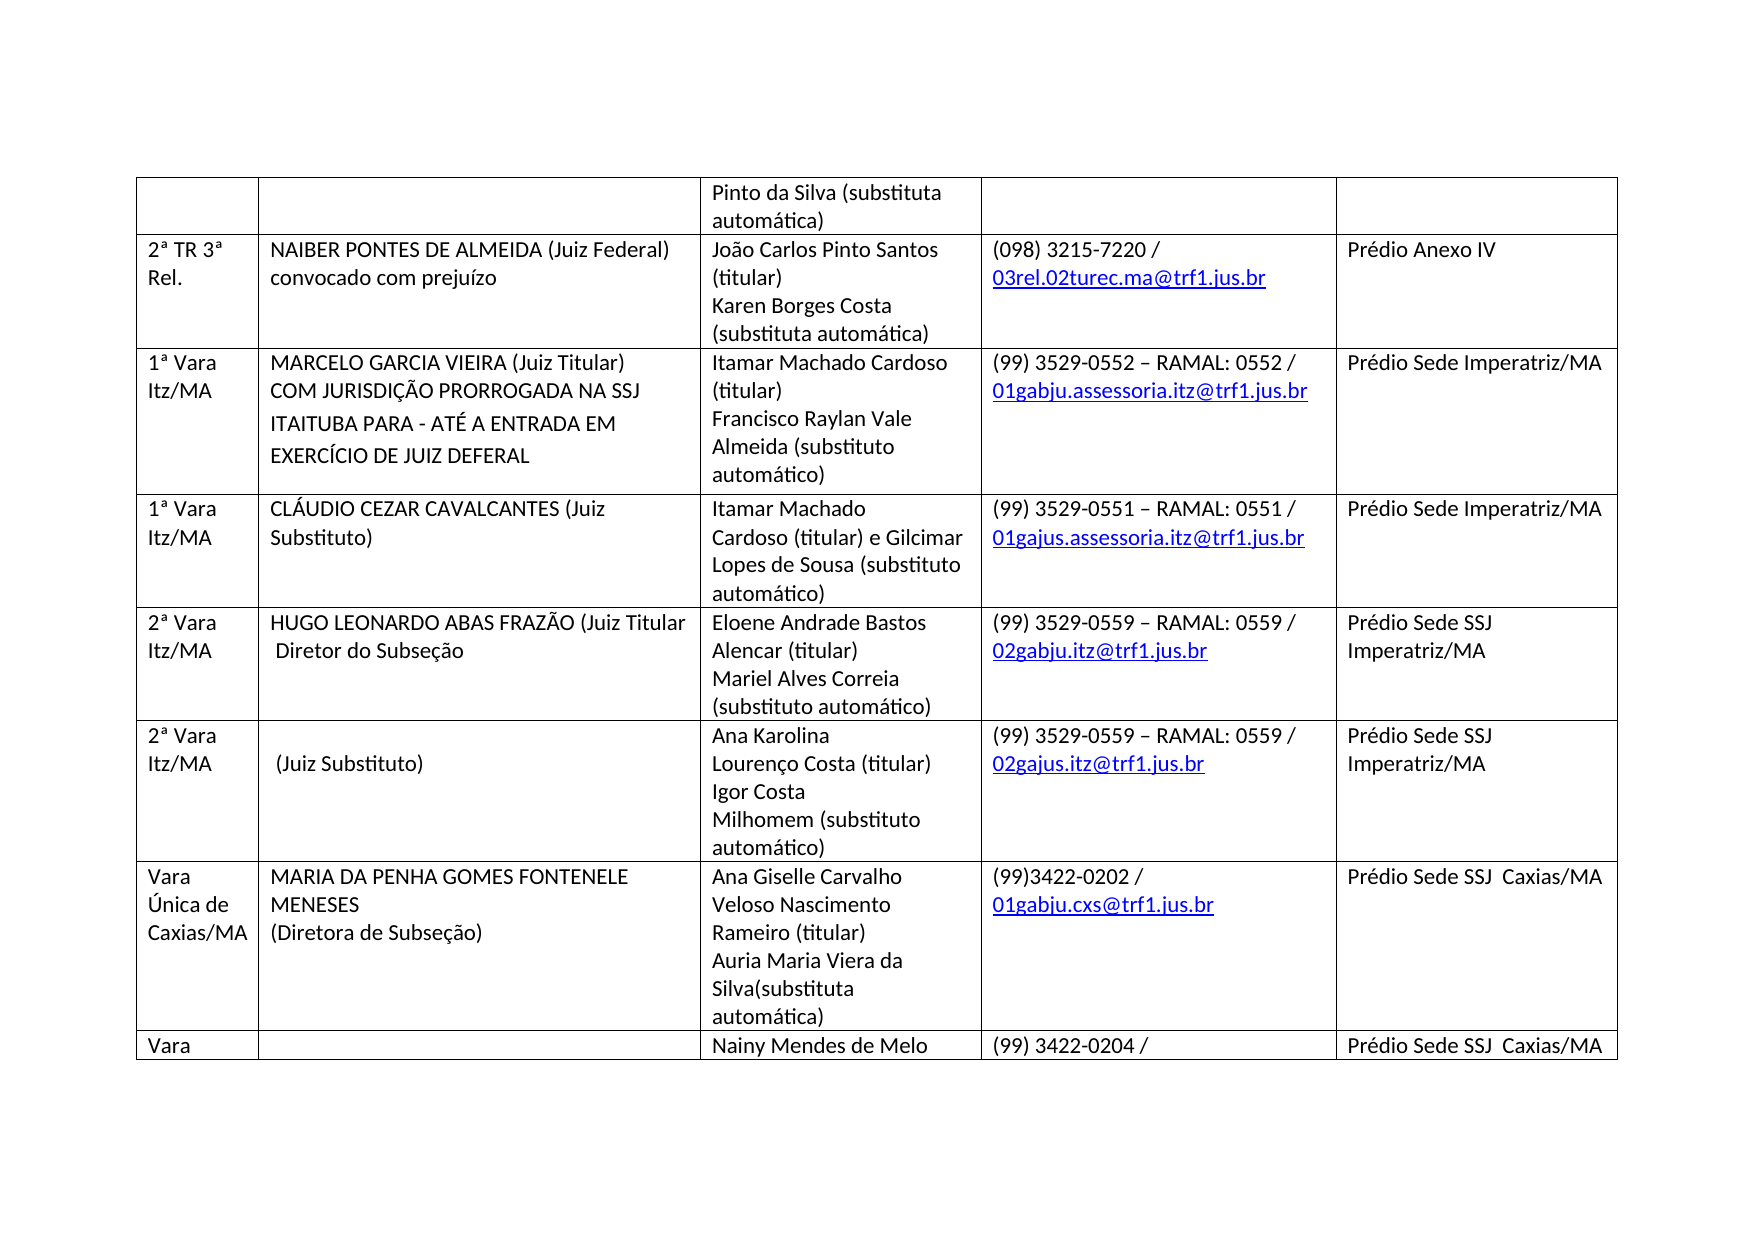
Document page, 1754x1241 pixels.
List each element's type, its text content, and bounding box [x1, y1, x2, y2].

table_cell Prédio Anexo IV [1337, 235, 1617, 347]
table_cell Ana Karolina Lourenço Costa (titular) Igor Costa Milhomem (substituto automático) [701, 721, 981, 861]
table_cell Ana Giselle Carvalho Veloso Nascimento Rameiro (titular) Auria Maria Viera da Silva(substituta automática) [701, 862, 981, 1030]
table_cell [137, 178, 258, 234]
table_cell [1337, 178, 1617, 234]
table_cell João Carlos Pinto Santos (titular) Karen Borges Costa (substituta automática) [701, 235, 981, 347]
table_cell 2ª TR 3ª Rel. [137, 235, 258, 347]
table_cell Pinto da Silva (substituta automática) [701, 178, 981, 234]
table_cell (Juiz Substituto) [259, 721, 700, 861]
table_cell Itamar Machado Cardoso (titular) e Gilcimar Lopes de Sousa (substituto automático) [701, 495, 981, 607]
table_cell Itamar Machado Cardoso (titular) Francisco Raylan Vale Almeida (substituto automático) [701, 349, 981, 493]
table_cell (99) 3529-0552 – RAMAL: 0552 / 01gabju.assessoria.itz@trf1.jus.br [982, 349, 1336, 493]
table_cell Prédio Sede Imperatriz/MA [1337, 495, 1617, 607]
table_cell MARIA DA PENHA GOMES FONTENELE MENESES (Diretora de Subseção) [259, 862, 700, 1030]
table_cell Vara Única de Caxias/MA [137, 862, 258, 1030]
table_cell 2ª Vara Itz/MA [137, 608, 258, 720]
table_cell Prédio Sede SSJ Imperatriz/MA [1337, 721, 1617, 861]
table_cell CLÁUDIO CEZAR CAVALCANTES (Juiz Substituto) [259, 495, 700, 607]
table_cell (99) 3529-0559 – RAMAL: 0559 / 02gabju.itz@trf1.jus.br [982, 608, 1336, 720]
table_cell NAIBER PONTES DE ALMEIDA (Juiz Federal) convocado com prejuízo [259, 235, 700, 347]
table_cell [982, 178, 1336, 234]
table_cell 2ª Vara Itz/MA [137, 721, 258, 861]
table_cell [259, 178, 700, 234]
table_cell Prédio Sede Imperatriz/MA [1337, 349, 1617, 493]
table_cell [259, 1031, 700, 1059]
table_cell MARCELO GARCIA VIEIRA (Juiz Titular) COM JURISDIÇÃO PRORROGADA NA SSJ ITAITUBA PARA - ATÉ A ENTRADA EM EXERCÍCIO DE JUIZ DEFERAL [259, 349, 700, 493]
table_cell Eloene Andrade Bastos Alencar (titular) Mariel Alves Correia (substituto automático) [701, 608, 981, 720]
table_cell (99) 3529-0551 – RAMAL: 0551 / 01gajus.assessoria.itz@trf1.jus.br [982, 495, 1336, 607]
table_cell 1ª Vara Itz/MA [137, 495, 258, 607]
table_cell HUGO LEONARDO ABAS FRAZÃO (Juiz Titular Diretor do Subseção [259, 608, 700, 720]
table_cell Nainy Mendes de Melo [701, 1031, 981, 1059]
table_cell Prédio Sede SSJ Imperatriz/MA [1337, 608, 1617, 720]
table_cell Prédio Sede SSJ Caxias/MA [1337, 862, 1617, 1030]
table_cell (99)3422-0202 / 01gabju.cxs@trf1.jus.br [982, 862, 1336, 1030]
table_cell 1ª Vara Itz/MA [137, 349, 258, 493]
table_cell (99) 3422-0204 / [982, 1031, 1336, 1059]
table_cell (99) 3529-0559 – RAMAL: 0559 / 02gajus.itz@trf1.jus.br [982, 721, 1336, 861]
table_cell (098) 3215-7220 / 03rel.02turec.ma@trf1.jus.br [982, 235, 1336, 347]
table_cell Prédio Sede SSJ Caxias/MA [1337, 1031, 1617, 1059]
table_cell Vara [137, 1031, 258, 1059]
